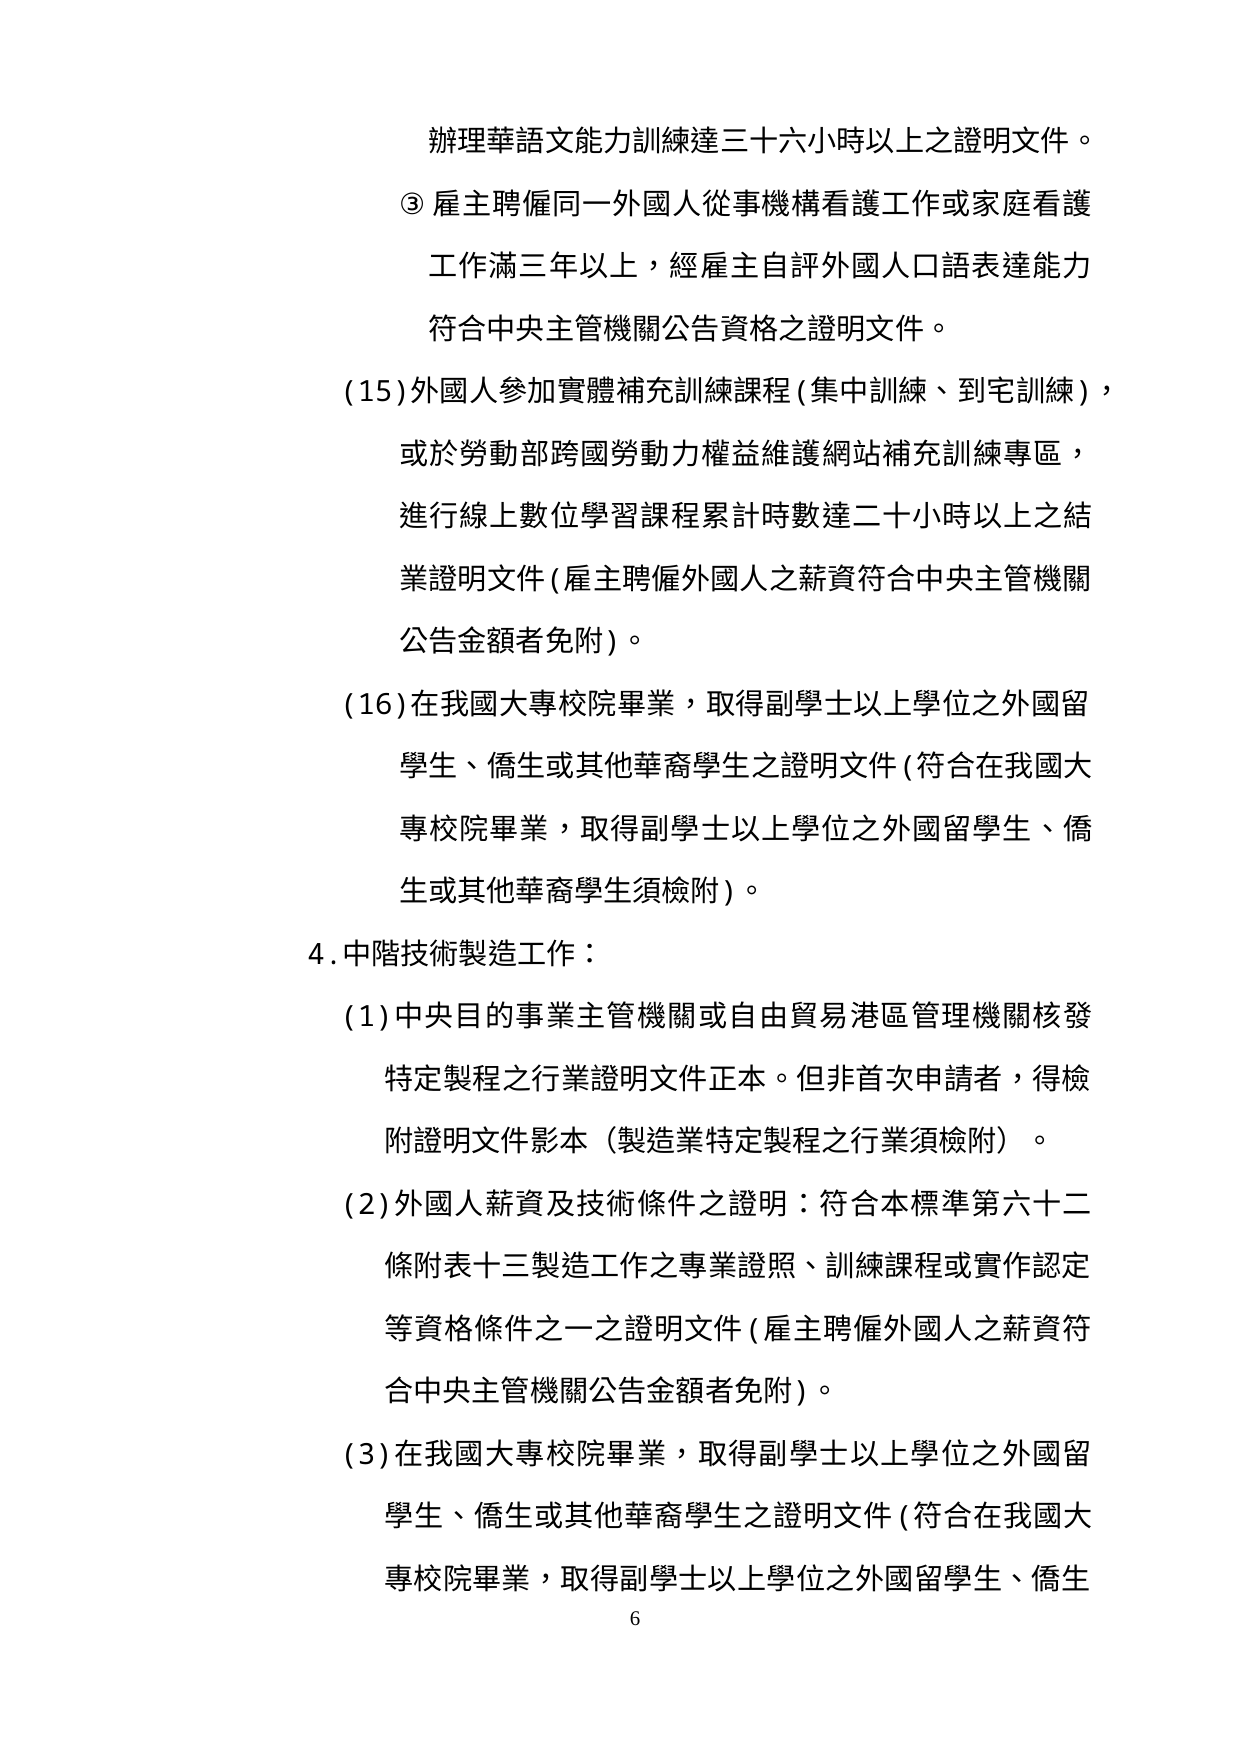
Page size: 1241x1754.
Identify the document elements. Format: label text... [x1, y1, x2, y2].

text ②參加直轄市或縣（市）政府委託辦理，或教育部核准得自境外招收外國人來臺研習華語之教育機構所辦理華語文能力訓練達三十六小時以上之證明文件。 [399, 97, 1092, 160]
text (15)外國人參加實體補充訓練課程(集中訓練、到宅訓練)，或於勞動部跨國勞動力權益維護網站補充訓練專區，進行線上數位學習課程累計時數達二十小時以上之結業證明文件(雇主聘僱外國人之薪資符合中央主管機關公告金額者免附)。 [340, 347, 1092, 660]
text (16)在我國大專校院畢業，取得副學士以上學位之外國留學生、僑生或其他華裔學生之證明文件(符合在我國大專校院畢業，取得副學士以上學位之外國留學生、僑生或其他華裔學生須檢附)。 [340, 660, 1092, 910]
text ③雇主聘僱同一外國人從事機構看護工作或家庭看護工作滿三年以上，經雇主自評外國人口語表達能力符合中央主管機關公告資格之證明文件。 [399, 160, 1092, 347]
text (2)外國人薪資及技術條件之證明：符合本標準第六十二條附表十三製造工作之專業證照、訓練課程或實作認定等資格條件之一之證明文件(雇主聘僱外國人之薪資符合中央主管機關公告金額者免附)。 [340, 1160, 1092, 1410]
text 4.中階技術製造工作： [307, 910, 1092, 972]
text (1)中央目的事業主管機關或自由貿易港區管理機關核發特定製程之行業證明文件正本。但非首次申請者，得檢附證明文件影本（製造業特定製程之行業須檢附）。 [340, 972, 1092, 1160]
text (3)在我國大專校院畢業，取得副學士以上學位之外國留學生、僑生或其他華裔學生之證明文件(符合在我國大專校院畢業，取得副學士以上學位之外國留學生、僑生 [340, 1410, 1092, 1597]
